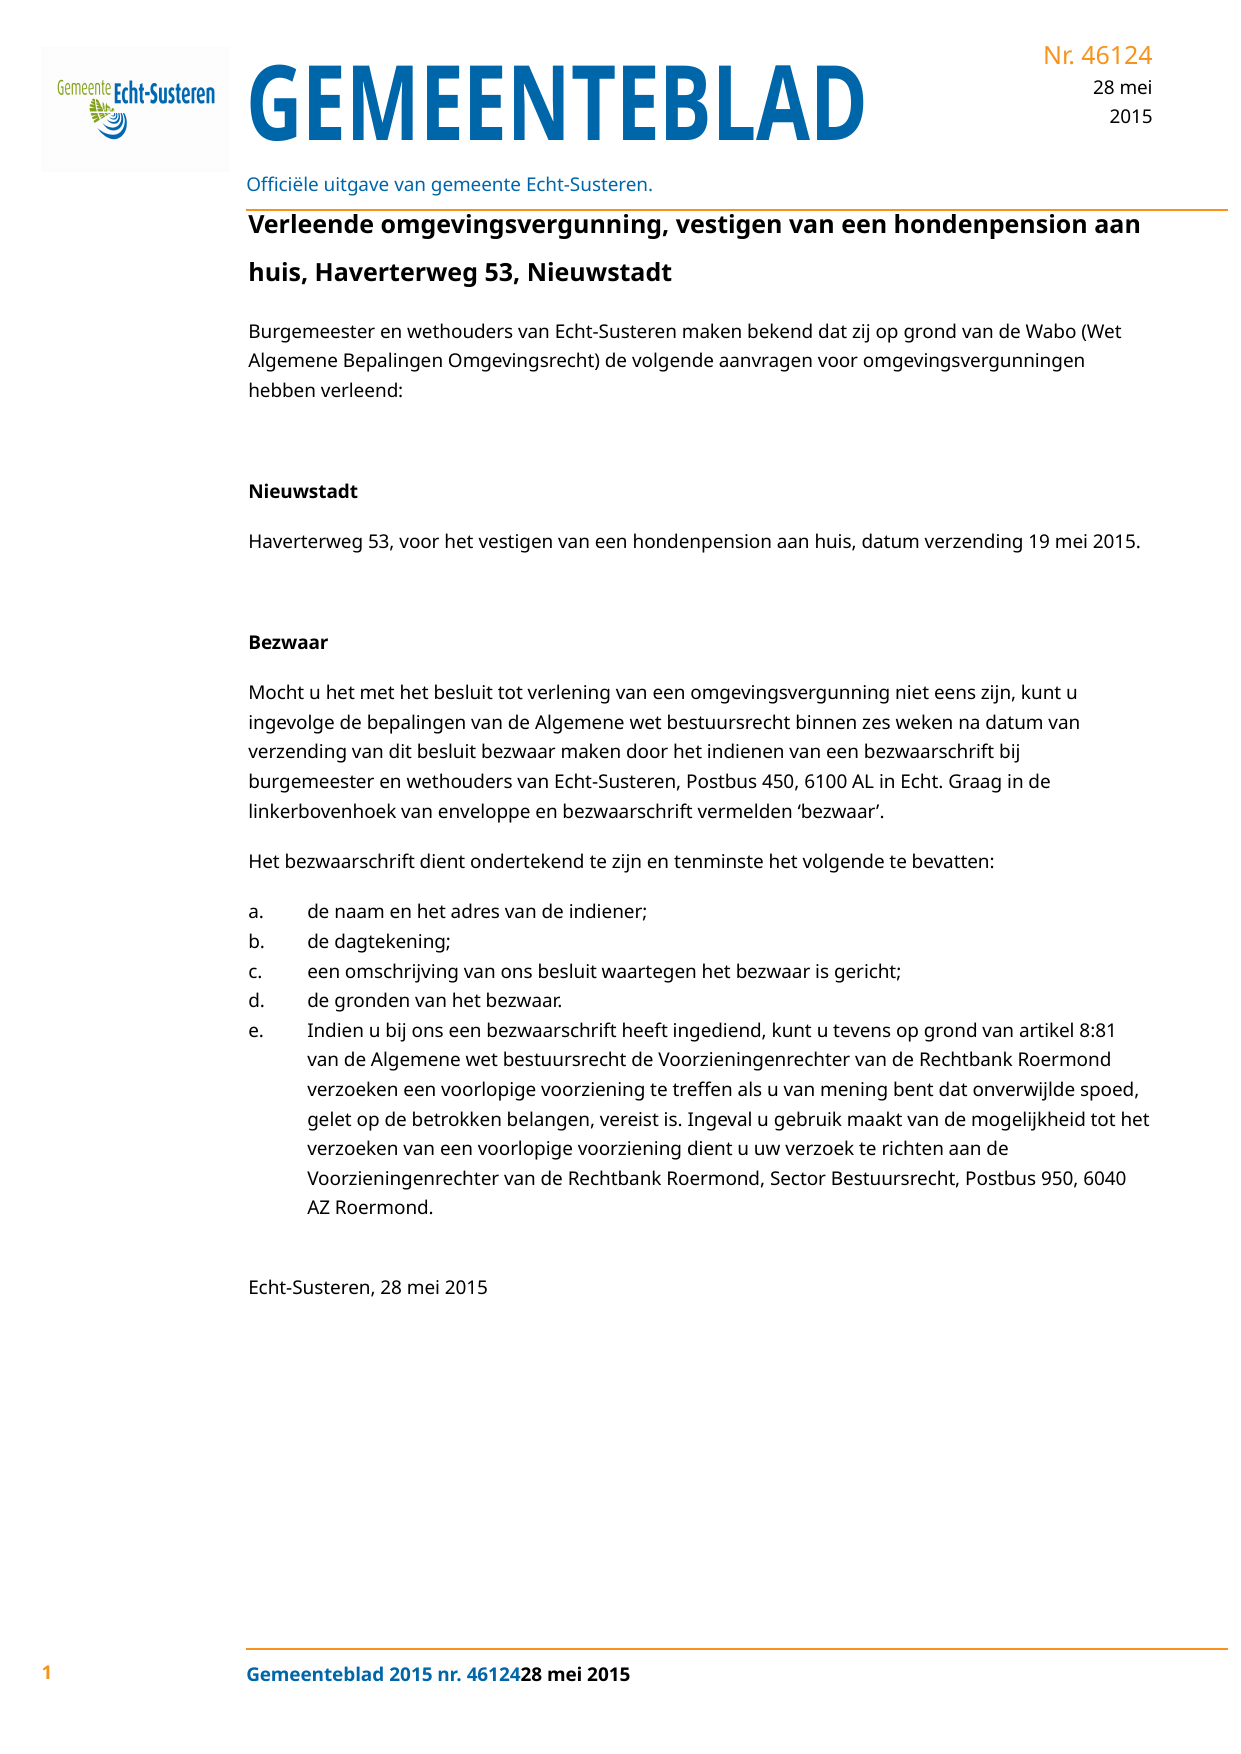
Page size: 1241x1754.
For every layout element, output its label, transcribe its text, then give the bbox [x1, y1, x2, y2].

text Het bezwaarschrift dient ondertekend te zijn en tenminste het volgende te bevatten: [248, 848, 1152, 874]
text Bezwaar [248, 629, 1152, 655]
text Echt-Susteren, 28 mei 2015 [248, 1274, 1152, 1300]
list Indien u bij ons een bezwaarschrift heeft ingediend, kunt u tevens op grond van artikel 8:81 van de Algemene wet bestuursrecht de Voorzieningenrechter van de Rechtbank Roermond verzoeken een voorlopige voorziening te treffen als u van mening bent dat onverwijlde spoed, gelet op de betrokken belangen, vereist is. Ingeval u gebruik maakt van de mogelijkheid tot het verzoeken van een voorlopige voorziening dient u uw verzoek te richten aan de Voorzieningenrechter van de Rechtbank Roermond, Sector Bestuursrecht, Postbus 950, 6040 AZ Roermond. [248, 1017, 1152, 1220]
list een omschrijving van ons besluit waartegen het bezwaar is gericht; [248, 958, 1152, 984]
text Verleende omgevingsvergunning, vestigen van een hondenpension aan huis, Haverterweg 53, Nieuwstadt [248, 211, 1152, 288]
text Haverterweg 53, voor het vestigen van een hondenpension aan huis, datum verzending 19 mei 2015. [248, 528, 1152, 554]
text Burgemeester en wethouders van Echt-Susteren maken bekend dat zij op grond van de Wabo (Wet Algemene Bepalingen Omgevingsrecht) de volgende aanvragen voor omgevingsvergunningen hebben verleend: [248, 318, 1152, 403]
list de naam en het adres van de indiener; [248, 899, 1152, 924]
list de dagtekening; [248, 928, 1152, 954]
text Mocht u het met het besluit tot verlening van een omgevingsvergunning niet eens zijn, kunt u ingevolge de bepalingen van de Algemene wet bestuursrecht binnen zes weken na datum van verzending van dit besluit bezwaar maken door het indienen van een bezwaarschrift bij burgemeester en wethouders van Echt-Susteren, Postbus 450, 6100 AL in Echt. Graag in de linkerbovenhoek van enveloppe en bezwaarschrift vermelden ‘bezwaar’. [248, 679, 1152, 824]
picture [41, 47, 231, 172]
text Nieuwstadt [248, 478, 1152, 504]
list de gronden van het bezwaar. [248, 987, 1152, 1013]
